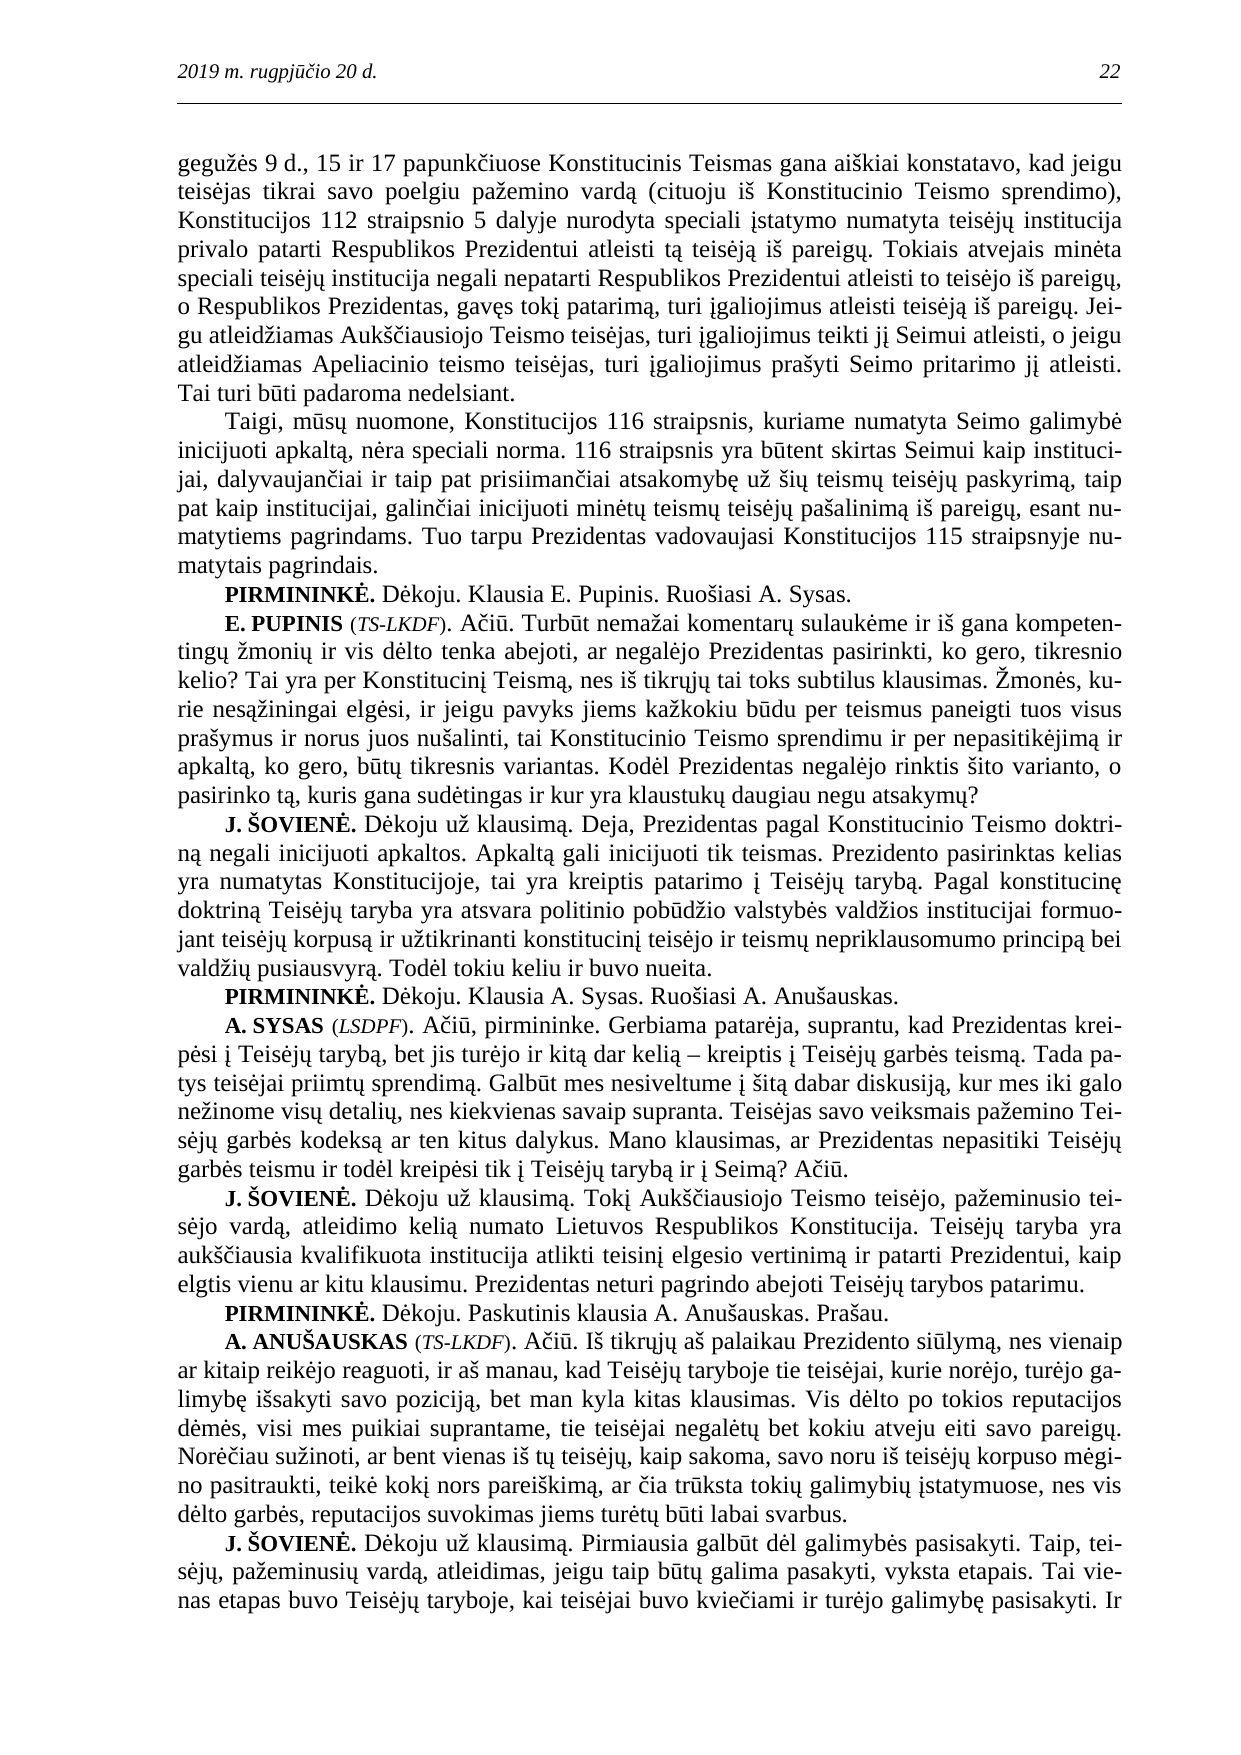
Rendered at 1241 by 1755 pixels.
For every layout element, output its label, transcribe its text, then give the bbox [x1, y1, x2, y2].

text J. ŠOVIENĖ. Dė­ko­ju už klau­si­mą. De­ja, Pre­zi­den­tas pa­gal Kon­sti­tu­ci­nio Teis­mo dok­tri­ną ne­ga­li ini­ci­juo­ti ap­kal­tos. Ap­kal­tą ga­li ini­ci­juo­ti tik teis­mas. Pre­zi­den­to pa­si­rink­tas ke­lias yra nu­ma­ty­tas Kon­sti­tu­ci­jo­je, tai yra kreip­tis pa­ta­ri­mo į Tei­sė­jų ta­ry­bą. Pa­gal kon­sti­tu­ci­nę dok­tri­ną Tei­sė­jų ta­ry­ba yra at­sva­ra po­li­ti­nio po­bū­džio vals­ty­bės val­džios ins­ti­tu­ci­jai for­muo­jant tei­sė­jų kor­pu­są ir už­tik­ri­nan­ti kon­sti­tu­ci­nį tei­sė­jo ir teis­mų ne­pri­klau­so­mu­mo prin­ci­pą bei val­džių pu­siau­svy­rą. To­dėl to­kiu ke­liu ir bu­vo nu­ei­ta. [177, 809, 1122, 981]
text PIRMININKĖ. Dė­ko­ju. Klau­sia E. Pu­pi­nis. Ruo­šia­si A. Sy­sas. [177, 579, 1122, 608]
text Tai­gi, mū­sų nuo­mo­ne, Kon­sti­tu­ci­jos 116 straips­nis, ku­ria­me nu­ma­ty­ta Sei­mo ga­li­my­bė ini­ci­juo­ti ap­kal­tą, nė­ra spe­cia­li nor­ma. 116 straips­nis yra bū­tent skir­tas Sei­mui kaip ins­ti­tu­ci­jai, da­ly­vau­jan­čiai ir taip pat pri­si­i­man­čiai at­sa­ko­my­bę už šių teis­mų tei­sė­jų pa­sky­ri­mą, taip pat kaip ins­ti­tu­ci­jai, ga­lin­čiai ini­ci­juo­ti mi­nė­tų teis­mų tei­sė­jų pa­ša­li­ni­mą iš pa­rei­gų, esant nu­ma­ty­tiems pa­grin­dams. Tuo tar­pu Pre­zi­den­tas va­do­vau­ja­si Kon­sti­tu­ci­jos 115 straips­ny­je nu­ma­ty­tais pa­grin­dais. [177, 406, 1122, 579]
text ge­gu­žės 9 d., 15 ir 17 pa­punk­čiuo­se Kon­sti­tu­ci­nis Teis­mas ga­na aiš­kiai kon­sta­ta­vo, kad jei­gu tei­sė­jas tik­rai sa­vo po­el­giu pa­že­mi­no var­dą (ci­tuo­ju iš Kon­sti­tu­ci­nio Teis­mo spren­di­mo), Kon­sti­tu­ci­jos 112 straips­nio 5 da­ly­je nu­ro­dy­ta spe­cia­li įsta­ty­mo nu­ma­ty­ta tei­sė­jų ins­ti­tu­ci­ja pri­va­lo pa­tar­ti Res­pub­li­kos Pre­zi­den­tui at­leis­ti tą tei­sė­ją iš pa­rei­gų. To­kiais at­ve­jais mi­nė­ta spe­cia­li tei­sė­jų ins­ti­tu­ci­ja ne­ga­li ne­pa­tar­ti Res­pub­li­kos Pre­zi­den­tui at­leis­ti to tei­sė­jo iš pa­rei­gų, o Res­pub­li­kos Pre­zi­den­tas, ga­vęs to­kį pa­ta­ri­mą, tu­ri įga­lio­ji­mus at­leis­ti tei­sė­ją iš pa­rei­gų. Jei­gu at­lei­džia­mas Aukš­čiau­sio­jo Teis­mo tei­sė­jas, tu­ri įga­lio­ji­mus teik­ti jį Sei­mui at­leis­ti, o jei­gu at­lei­džia­mas Ape­lia­ci­nio teis­mo tei­sė­jas, tu­ri įga­lio­ji­mus pra­šy­ti Sei­mo pri­ta­ri­mo jį at­leis­ti. Tai tu­ri bū­ti pa­da­ro­ma ne­del­siant. [177, 148, 1122, 406]
text PIRMININKĖ. Dė­ko­ju. Pas­ku­ti­nis klau­sia A. Anu­šaus­kas. Pra­šau. [177, 1298, 1122, 1326]
text E. PUPINIS (TS-LKDF). Ačiū. Tur­būt ne­ma­žai ko­men­ta­rų su­lau­kė­me ir iš ga­na kom­pe­ten­tin­gų žmo­nių ir vis dėl­to ten­ka abe­jo­ti, ar ne­ga­lė­jo Pre­zi­den­tas pa­si­rink­ti, ko ge­ro, tik­res­nio ke­lio? Tai yra per Kon­sti­tu­ci­nį Teis­mą, nes iš tik­rų­jų tai toks sub­ti­lus klau­si­mas. Žmo­nės, ku­rie ne­są­ži­nin­gai el­gė­si, ir jei­gu pa­vyks jiems kaž­ko­kiu bū­du per teis­mus pa­neig­ti tuos vi­sus pra­šy­mus ir no­rus juos nu­ša­lin­ti, tai Kon­sti­tu­ci­nio Teis­mo spren­di­mu ir per ne­pa­si­ti­kė­ji­mą ir ap­kal­tą, ko ge­ro, bū­tų tik­res­nis va­rian­tas. Ko­dėl Pre­zi­den­tas ne­ga­lė­jo rink­tis ši­to va­rian­to, o pa­si­rin­ko tą, ku­ris ga­na su­dė­tin­gas ir kur yra klaus­tu­kų dau­giau ne­gu at­sa­ky­mų? [177, 608, 1122, 809]
text PIRMININKĖ. Dė­ko­ju. Klau­sia A. Sy­sas. Ruo­šia­si A. Anu­šaus­kas. [177, 981, 1122, 1010]
text A. ANUŠAUSKAS (TS-LKDF). Ačiū. Iš tik­rų­jų aš pa­lai­kau Pre­zi­den­to siū­ly­mą, nes vie­naip ar ki­taip rei­kė­jo re­a­guo­ti, ir aš ma­nau, kad Tei­sė­jų ta­ry­bo­je tie tei­sė­jai, ku­rie no­rė­jo, tu­rė­jo ga­li­my­bę iš­sa­ky­ti sa­vo po­zi­ci­ją, bet man ky­la ki­tas klau­si­mas. Vis dėl­to po to­kios re­pu­ta­ci­jos dė­mės, vi­si mes pui­kiai su­pran­ta­me, tie tei­sė­jai ne­ga­lė­tų bet ko­kiu at­ve­ju ei­ti sa­vo pa­rei­gų. No­rė­čiau su­ži­no­ti, ar bent vie­nas iš tų tei­sė­jų, kaip sa­ko­ma, sa­vo no­ru iš tei­sė­jų kor­pu­so mė­gi­no pa­si­trauk­ti, tei­kė ko­kį nors pa­reiš­ki­mą, ar čia trūks­ta to­kių ga­li­my­bių įsta­ty­muo­se, nes vis dėl­to gar­bės, re­pu­ta­ci­jos su­vo­ki­mas jiems tu­rė­tų bū­ti la­bai svar­bus. [177, 1326, 1122, 1528]
text A. SYSAS (LSDPF). Ačiū, pir­mi­nin­ke. Ger­bia­ma pa­ta­rė­ja, su­pran­tu, kad Pre­zi­den­tas krei­pė­si į Tei­sė­jų ta­ry­bą, bet jis tu­rė­jo ir ki­tą dar ke­lią – kreip­tis į Tei­sė­jų gar­bės teis­mą. Ta­da pa­tys tei­sė­jai pri­im­tų spren­di­mą. Gal­būt mes ne­si­vel­tu­me į ši­tą da­bar dis­ku­si­ją, kur mes iki ga­lo ne­ži­no­me vi­sų de­ta­lių, nes kiek­vie­nas sa­vaip su­pran­ta. Tei­sė­jas sa­vo veiks­mais pa­že­mi­no Tei­sė­jų gar­bės ko­dek­są ar ten ki­tus da­ly­kus. Ma­no klau­si­mas, ar Pre­zi­den­tas ne­pa­si­ti­ki Tei­sė­jų gar­bės teis­mu ir to­dėl krei­pė­si tik į Tei­sė­jų ta­ry­bą ir į Sei­mą? Ačiū. [177, 1010, 1122, 1183]
text J. ŠOVIENĖ. Dė­ko­ju už klau­si­mą. To­kį Aukš­čiau­sio­jo Teis­mo tei­sė­jo, pa­že­mi­nu­sio tei­sė­jo var­dą, at­lei­di­mo ke­lią nu­ma­to Lie­tu­vos Res­pub­li­kos Kon­sti­tu­ci­ja. Tei­sė­jų ta­ry­ba yra aukš­čiau­sia kva­li­fi­kuo­ta ins­ti­tu­ci­ja at­lik­ti tei­si­nį el­ge­sio ver­ti­ni­mą ir pa­tar­ti Pre­zi­den­tui, kaip elg­tis vie­nu ar ki­tu klau­si­mu. Pre­zi­den­tas ne­tu­ri pa­grin­do abe­jo­ti Tei­sė­jų ta­ry­bos pa­ta­ri­mu. [177, 1183, 1122, 1298]
text J. ŠOVIENĖ. Dė­ko­ju už klau­si­mą. Pir­miau­sia gal­būt dėl ga­li­my­bės pa­si­sa­ky­ti. Taip, tei­sė­jų, pa­že­mi­nu­sių var­dą, at­lei­di­mas, jei­gu taip bū­tų ga­li­ma pa­sa­ky­ti, vyks­ta eta­pais. Tai vie­nas eta­pas bu­vo Tei­sė­jų ta­ry­bo­je, kai tei­sė­jai bu­vo kvie­čia­mi ir tu­rė­jo ga­li­my­bę pa­si­sa­ky­ti. Ir [177, 1528, 1122, 1614]
